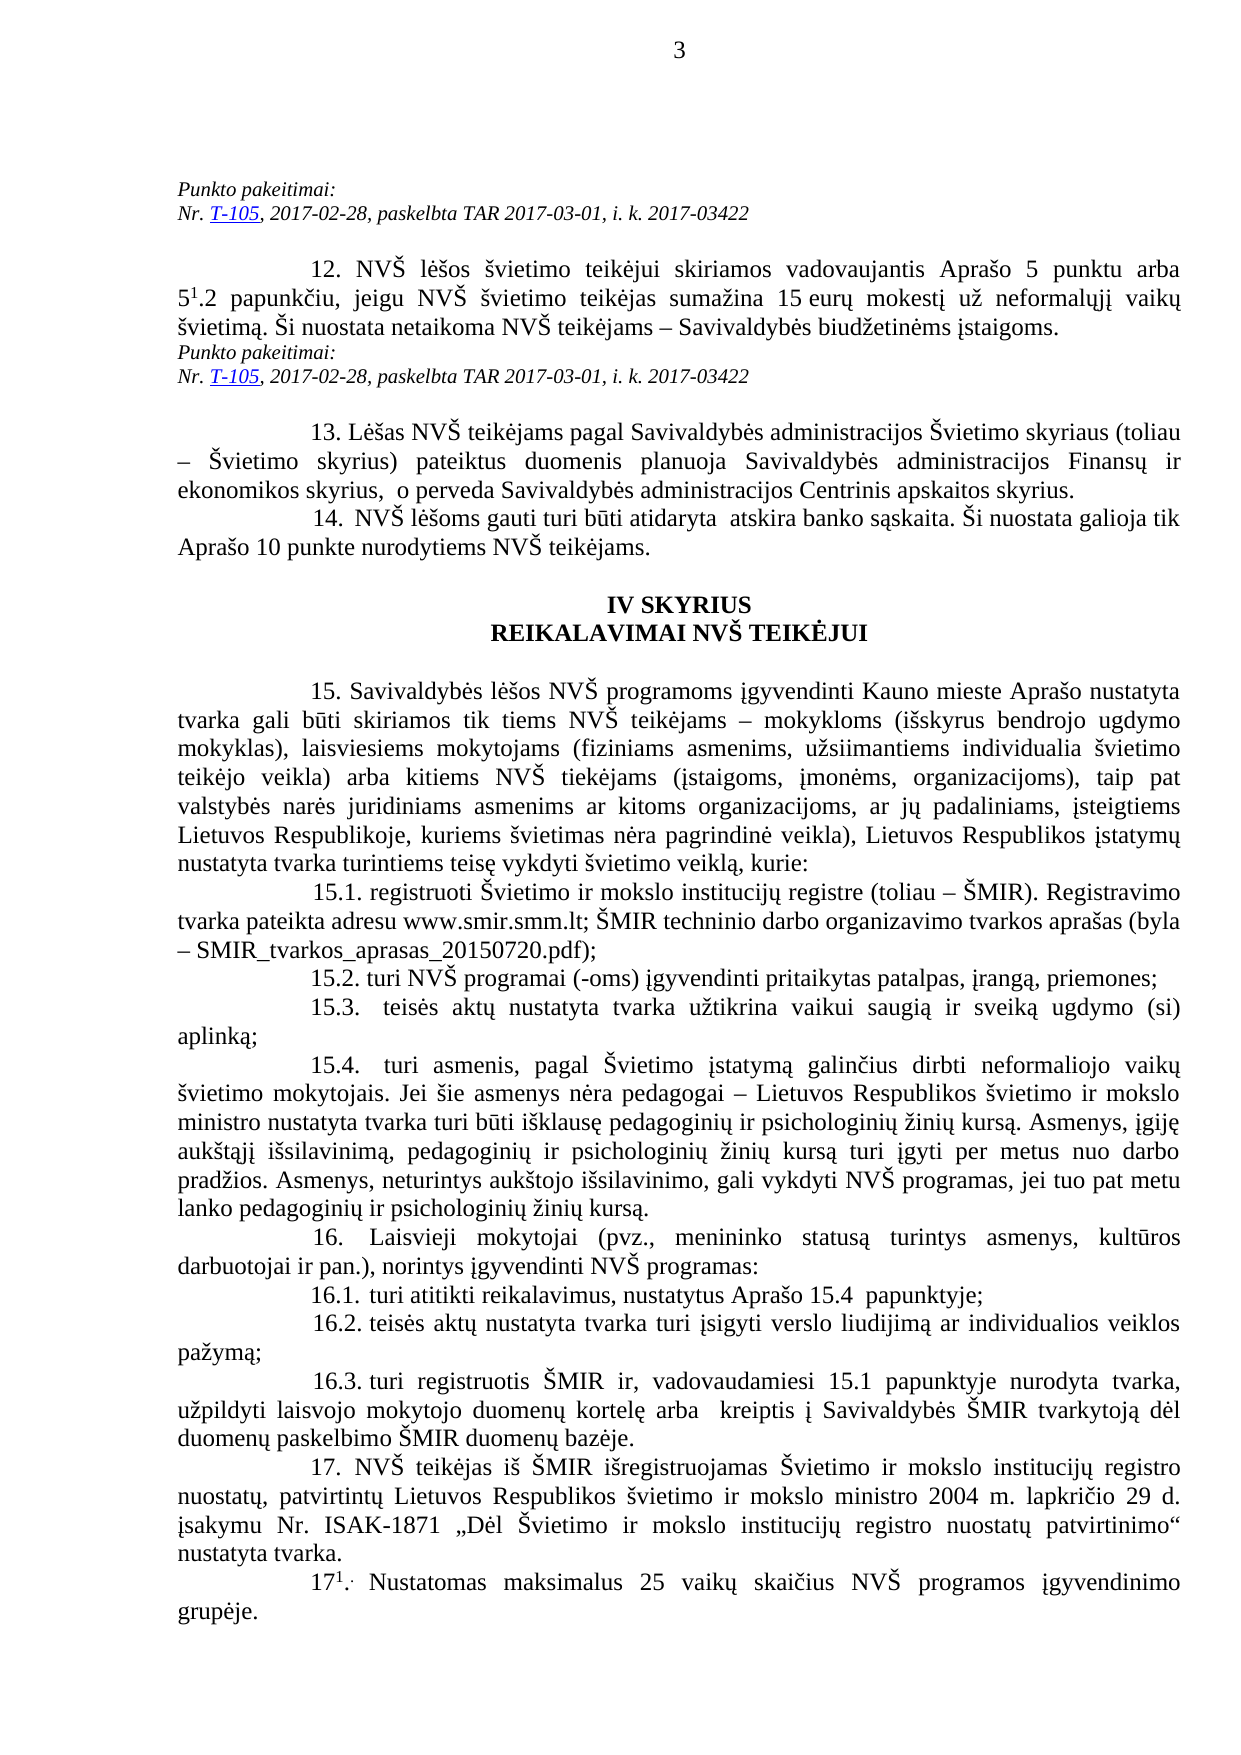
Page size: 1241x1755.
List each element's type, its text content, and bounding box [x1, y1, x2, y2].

text Nr. T-105, 2017-02-28, paskelbta TAR 2017-03-01, i. k. 2017-03422 [177, 364, 1181, 388]
text Punkto pakeitimai: [177, 177, 1181, 201]
text 16.3. turi registruotis ŠMIR ir, vadovaudamiesi 15.1 papunktyje nurodyta tvarka, užpildyti laisvojo mokytojo duomenų kortelę arba kreiptis į Savivaldybės ŠMIR tvarkytoją dėl duomenų paskelbimo ŠMIR duomenų bazėje. [177, 1366, 1181, 1452]
text 16. Laisvieji mokytojai (pvz., menininko statusą turintys asmenys, kultūros darbuotojai ir pan.), norintys įgyvendinti NVŠ programas: [177, 1222, 1181, 1280]
text 15. Savivaldybės lėšos NVŠ programoms įgyvendinti Kauno mieste Aprašo nustatyta tvarka gali būti skiriamos tik tiems NVŠ teikėjams – mokykloms (išskyrus bendrojo ugdymo mokyklas), laisviesiems mokytojams (fiziniams asmenims, užsiimantiems individualia švietimo teikėjo veikla) arba kitiems NVŠ tiekėjams (įstaigoms, įmonėms, organizacijoms), taip pat valstybės narės juridiniams asmenims ar kitoms organizacijoms, ar jų padaliniams, įsteigtiems Lietuvos Respublikoje, kuriems švietimas nėra pagrindinė veikla), Lietuvos Respublikos įstatymų nustatyta tvarka turintiems teisę vykdyti švietimo veiklą, kurie: [177, 676, 1181, 877]
text Nr. T-105, 2017-02-28, paskelbta TAR 2017-03-01, i. k. 2017-03422 [177, 201, 1181, 225]
text 171.. Nustatomas maksimalus 25 vaikų skaičius NVŠ programos įgyvendinimo grupėje. [177, 1567, 1181, 1625]
text 12. NVŠ lėšos švietimo teikėjui skiriamos vadovaujantis Aprašo 5 punktu arba 51.2 papunkčiu, jeigu NVŠ švietimo teikėjas sumažina 15 eurų mokestį už neformalųjį vaikų švietimą. Ši nuostata netaikoma NVŠ teikėjams – Savivaldybės biudžetinėms įstaigoms. [177, 254, 1181, 340]
text REIKALAVIMAI NVŠ TEIKĖJUI [177, 618, 1181, 647]
text 15.3. teisės aktų nustatyta tvarka užtikrina vaikui saugią ir sveiką ugdymo (si) aplinką; [177, 992, 1181, 1050]
text Punkto pakeitimai: [177, 340, 1181, 364]
text 13. Lėšas NVŠ teikėjams pagal Savivaldybės administracijos Švietimo skyriaus (toliau – Švietimo skyrius) pateiktus duomenis planuoja Savivaldybės administracijos Finansų ir ekonomikos skyrius, o perveda Savivaldybės administracijos Centrinis apskaitos skyrius. [177, 417, 1181, 503]
text 16.2. teisės aktų nustatyta tvarka turi įsigyti verslo liudijimą ar individualios veiklos pažymą; [177, 1308, 1181, 1366]
text 17. NVŠ teikėjas iš ŠMIR išregistruojamas Švietimo ir mokslo institucijų registro nuostatų, patvirtintų Lietuvos Respublikos švietimo ir mokslo ministro 2004 m. lapkričio 29 d. įsakymu Nr. ISAK-1871 „Dėl Švietimo ir mokslo institucijų registro nuostatų patvirtinimo“ nustatyta tvarka. [177, 1452, 1181, 1567]
text 16.1. turi atitikti reikalavimus, nustatytus Aprašo 15.4 papunktyje; [286, 1280, 1181, 1308]
text 15.1. registruoti Švietimo ir mokslo institucijų registre (toliau – ŠMIR). Registravimo tvarka pateikta adresu www.smir.smm.lt; ŠMIR techninio darbo organizavimo tvarkos aprašas (byla – SMIR_tvarkos_aprasas_20150720.pdf); [177, 877, 1181, 963]
text 15.4. turi asmenis, pagal Švietimo įstatymą galinčius dirbti neformaliojo vaikų švietimo mokytojais. Jei šie asmenys nėra pedagogai – Lietuvos Respublikos švietimo ir mokslo ministro nustatyta tvarka turi būti išklausę pedagoginių ir psichologinių žinių kursą. Asmenys, įgiję aukštąjį išsilavinimą, pedagoginių ir psichologinių žinių kursą turi įgyti per metus nuo darbo pradžios. Asmenys, neturintys aukštojo išsilavinimo, gali vykdyti NVŠ programas, jei tuo pat metu lanko pedagoginių ir psichologinių žinių kursą. [177, 1050, 1181, 1222]
text IV SKYRIUS [177, 590, 1181, 618]
text 15.2. turi NVŠ programai (-oms) įgyvendinti pritaikytas patalpas, įrangą, priemones; [236, 963, 1181, 992]
text 14. NVŠ lėšoms gauti turi būti atidaryta atskira banko sąskaita. Ši nuostata galioja tik Aprašo 10 punkte nurodytiems NVŠ teikėjams. [177, 503, 1181, 561]
